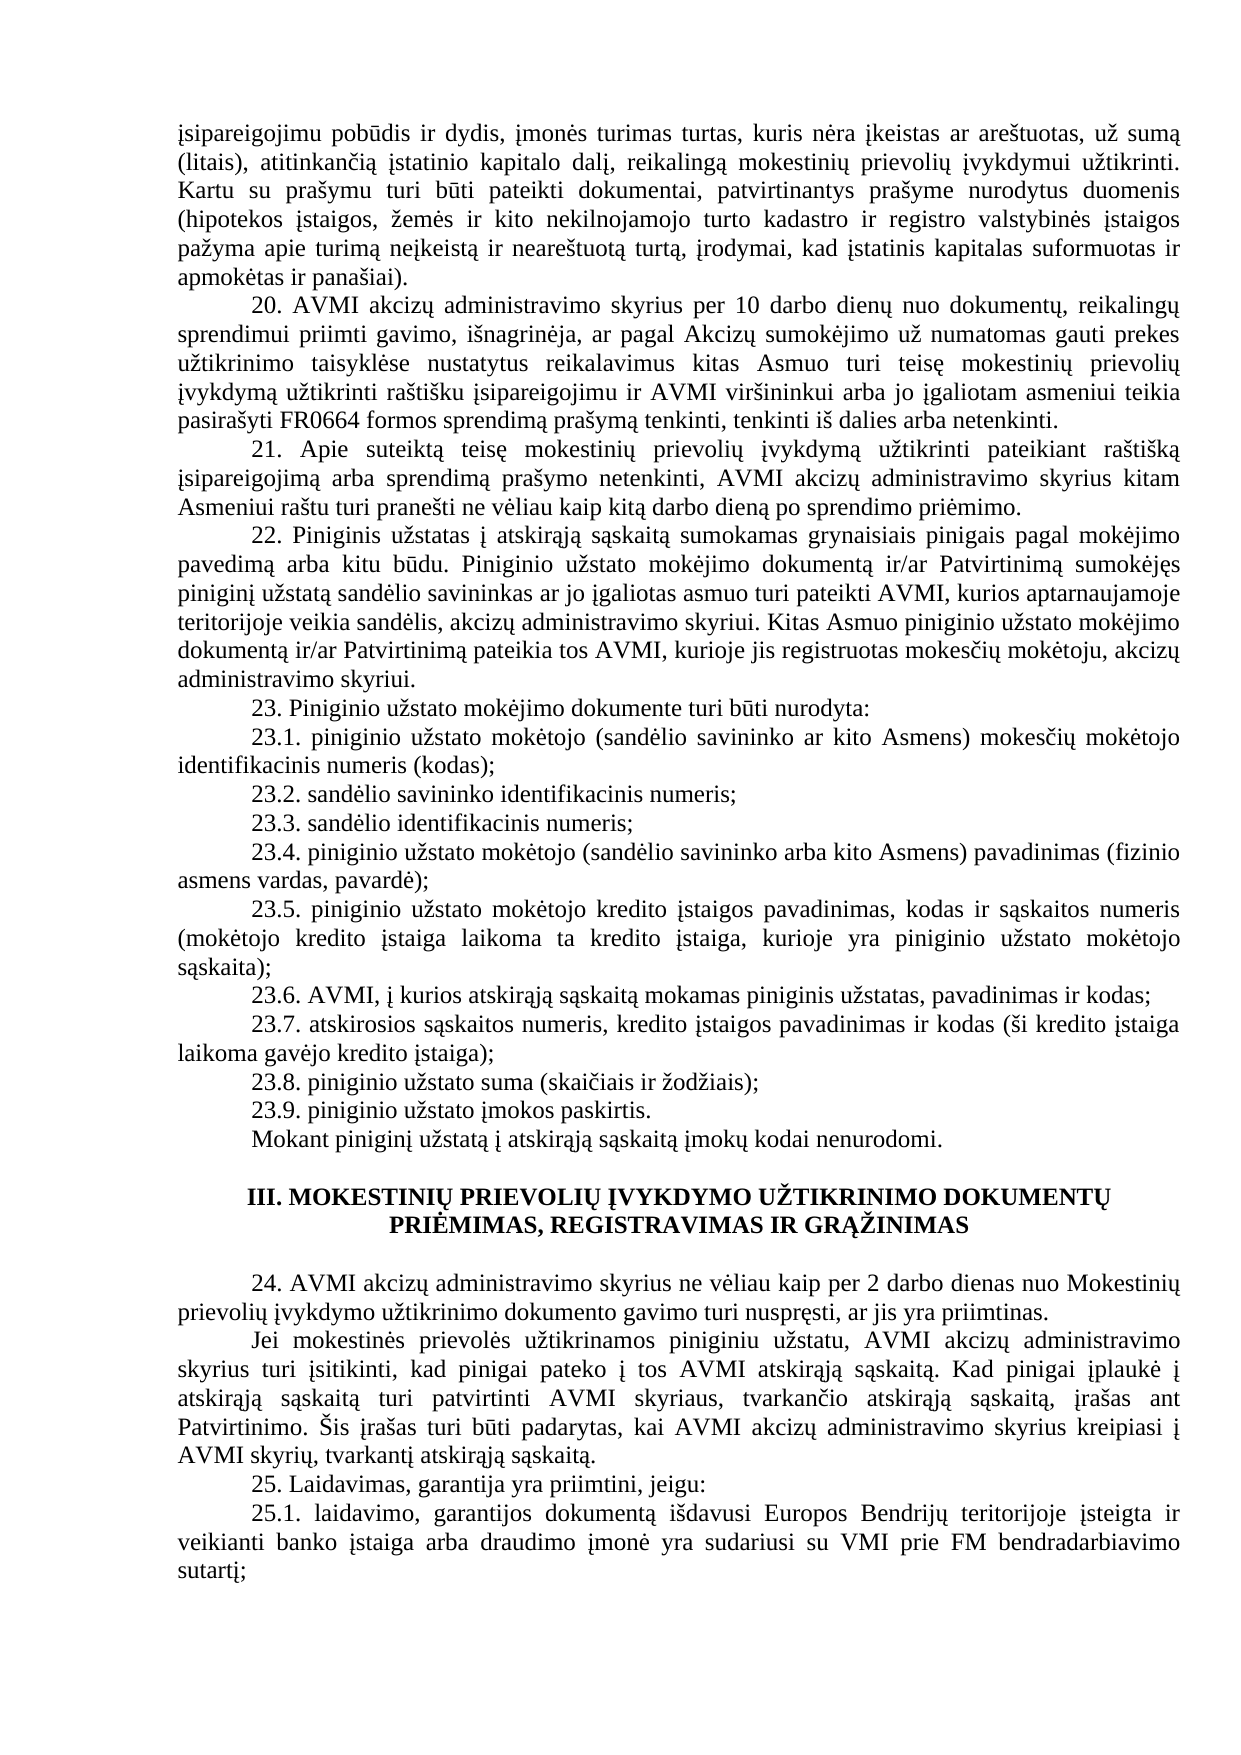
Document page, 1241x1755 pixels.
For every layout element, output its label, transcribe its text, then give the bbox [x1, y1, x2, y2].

text 22. Piniginis užstatas į atskirąją sąskaitą sumokamas grynaisiais pinigais pagal mokėjimo pavedimą arba kitu būdu. Piniginio užstato mokėjimo dokumentą ir/ar Patvirtinimą sumokėjęs piniginį užstatą sandėlio savininkas ar jo įgaliotas asmuo turi pateikti AVMI, kurios aptarnaujamoje teritorijoje veikia sandėlis, akcizų administravimo skyriui. Kitas Asmuo piniginio užstato mokėjimo dokumentą ir/ar Patvirtinimą pateikia tos AVMI, kurioje jis registruotas mokesčių mokėtoju, akcizų administravimo skyriui. [177, 521, 1181, 693]
text 24. AVMI akcizų administravimo skyrius ne vėliau kaip per 2 darbo dienas nuo Mokestinių prievolių įvykdymo užtikrinimo dokumento gavimo turi nuspręsti, ar jis yra priimtinas. [177, 1268, 1181, 1326]
text 25. Laidavimas, garantija yra priimtini, jeigu: [177, 1469, 1181, 1498]
text 23.2. sandėlio savininko identifikacinis numeris; [177, 779, 1181, 808]
text III. MOKESTINIŲ PRIEVOLIŲ ĮVYKDYMO UŽTIKRINIMO DOKUMENTŲ PRIĖMIMAS, REGISTRAVIMAS IR GRĄŽINIMAS [177, 1182, 1181, 1239]
text 25.1. laidavimo, garantijos dokumentą išdavusi Europos Bendrijų teritorijoje įsteigta ir veikianti banko įstaiga arba draudimo įmonė yra sudariusi su VMI prie FM bendradarbiavimo sutartį; [177, 1498, 1181, 1584]
text 23.8. piniginio užstato suma (skaičiais ir žodžiais); [177, 1067, 1181, 1096]
text 21. Apie suteiktą teisę mokestinių prievolių įvykdymą užtikrinti pateikiant raštišką įsipareigojimą arba sprendimą prašymo netenkinti, AVMI akcizų administravimo skyrius kitam Asmeniui raštu turi pranešti ne vėliau kaip kitą darbo dieną po sprendimo priėmimo. [177, 434, 1181, 521]
text Jei mokestinės prievolės užtikrinamos piniginiu užstatu, AVMI akcizų administravimo skyrius turi įsitikinti, kad pinigai pateko į tos AVMI atskirąją sąskaitą. Kad pinigai įplaukė į atskirąją sąskaitą turi patvirtinti AVMI skyriaus, tvarkančio atskirąją sąskaitą, įrašas ant Patvirtinimo. Šis įrašas turi būti padarytas, kai AVMI akcizų administravimo skyrius kreipiasi į AVMI skyrių, tvarkantį atskirąją sąskaitą. [177, 1326, 1181, 1469]
text 23.3. sandėlio identifikacinis numeris; [177, 808, 1181, 837]
text 23.5. piniginio užstato mokėtojo kredito įstaigos pavadinimas, kodas ir sąskaitos numeris (mokėtojo kredito įstaiga laikoma ta kredito įstaiga, kurioje yra piniginio užstato mokėtojo sąskaita); [177, 894, 1181, 981]
text 20. AVMI akcizų administravimo skyrius per 10 darbo dienų nuo dokumentų, reikalingų sprendimui priimti gavimo, išnagrinėja, ar pagal Akcizų sumokėjimo už numatomas gauti prekes užtikrinimo taisyklėse nustatytus reikalavimus kitas Asmuo turi teisę mokestinių prievolių įvykdymą užtikrinti raštišku įsipareigojimu ir AVMI viršininkui arba jo įgaliotam asmeniui teikia pasirašyti FR0664 formos sprendimą prašymą tenkinti, tenkinti iš dalies arba netenkinti. [177, 291, 1181, 434]
text įsipareigojimu pobūdis ir dydis, įmonės turimas turtas, kuris nėra įkeistas ar areštuotas, už sumą (litais), atitinkančią įstatinio kapitalo dalį, reikalingą mokestinių prievolių įvykdymui užtikrinti. Kartu su prašymu turi būti pateikti dokumentai, patvirtinantys prašyme nurodytus duomenis (hipotekos įstaigos, žemės ir kito nekilnojamojo turto kadastro ir registro valstybinės įstaigos pažyma apie turimą neįkeistą ir neareštuotą turtą, įrodymai, kad įstatinis kapitalas suformuotas ir apmokėtas ir panašiai). [177, 118, 1181, 291]
text 23.1. piniginio užstato mokėtojo (sandėlio savininko ar kito Asmens) mokesčių mokėtojo identifikacinis numeris (kodas); [177, 722, 1181, 779]
text Mokant piniginį užstatą į atskirąją sąskaitą įmokų kodai nenurodomi. [177, 1124, 1181, 1153]
text 23.6. AVMI, į kurios atskirąją sąskaitą mokamas piniginis užstatas, pavadinimas ir kodas; [177, 981, 1181, 1009]
text 23.4. piniginio užstato mokėtojo (sandėlio savininko arba kito Asmens) pavadinimas (fizinio asmens vardas, pavardė); [177, 837, 1181, 894]
text 23. Piniginio užstato mokėjimo dokumente turi būti nurodyta: [177, 693, 1181, 722]
text 23.9. piniginio užstato įmokos paskirtis. [177, 1096, 1181, 1124]
text 23.7. atskirosios sąskaitos numeris, kredito įstaigos pavadinimas ir kodas (ši kredito įstaiga laikoma gavėjo kredito įstaiga); [177, 1009, 1181, 1067]
